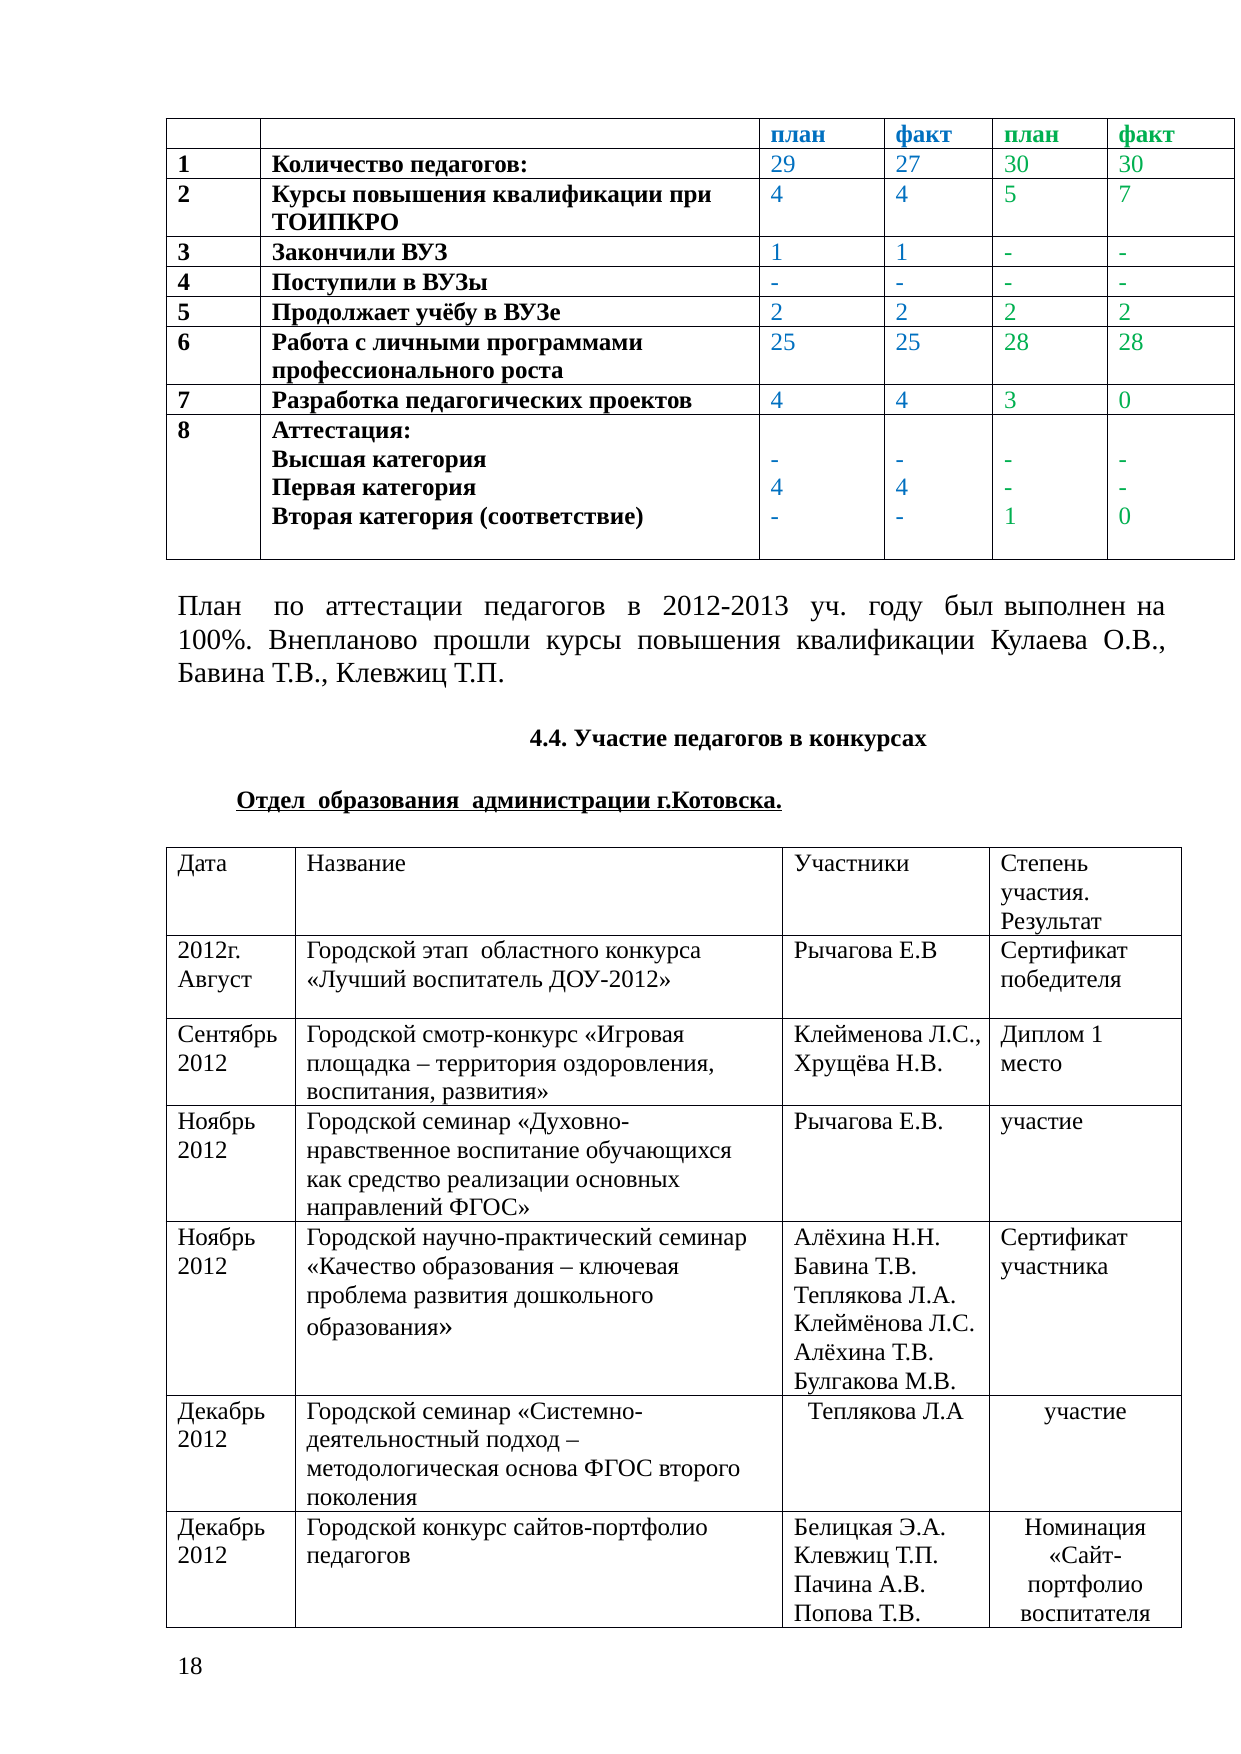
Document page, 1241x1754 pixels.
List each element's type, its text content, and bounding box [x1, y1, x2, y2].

table_cell Поступили в ВУЗы [261, 267, 759, 296]
table_cell Курсы повышения квалификации при ТОИПКРО [261, 179, 759, 236]
table_cell Сентябрь 2012 [167, 1019, 295, 1105]
table_cell Декабрь 2012 [167, 1396, 295, 1511]
table_header [261, 119, 759, 148]
table_cell 2 [993, 297, 1107, 326]
table_cell 3 [993, 385, 1107, 414]
table_cell Теплякова Л.А [783, 1396, 989, 1511]
table_cell Белицкая Э.А. Клевжиц Т.П. Пачина А.В. Попова Т.В. [783, 1512, 989, 1627]
table_cell 4 [167, 267, 260, 296]
table_cell - - 0 [1108, 415, 1234, 559]
table_cell факт [1108, 119, 1234, 148]
table_cell Клейменова Л.С., Хрущёва Н.В. [783, 1019, 989, 1105]
table_cell 7 [167, 385, 260, 414]
table_cell 29 [760, 149, 884, 178]
table_cell Продолжает учёбу в ВУЗе [261, 297, 759, 326]
table_cell 4 [760, 179, 884, 236]
table_cell 4 [760, 385, 884, 414]
table_cell Ноябрь 2012 [167, 1106, 295, 1221]
table_header Участники [783, 848, 989, 934]
table_cell 2 [885, 297, 992, 326]
table_cell 5 [993, 179, 1107, 236]
table_cell 30 [1108, 149, 1234, 178]
table_cell - [1108, 237, 1234, 266]
table_cell - [1108, 267, 1234, 296]
table_cell Декабрь 2012 [167, 1512, 295, 1627]
table_cell 2 [1108, 297, 1234, 326]
table_cell 0 [1108, 385, 1234, 414]
table_cell Аттестация: Высшая категория Первая категория Вторая категория (соответствие) [261, 415, 759, 559]
table_cell 1 [760, 237, 884, 266]
table_cell Городской конкурс сайтов-портфолио педагогов [296, 1512, 782, 1627]
table_cell 28 [1108, 327, 1234, 384]
table_cell - [760, 267, 884, 296]
table_cell Разработка педагогических проектов [261, 385, 759, 414]
table_cell 1 [167, 149, 260, 178]
table_cell - 4 - [885, 415, 992, 559]
table_cell - - 1 [993, 415, 1107, 559]
table_cell участие [990, 1396, 1181, 1511]
table_cell Рычагова Е.В. [783, 1106, 989, 1221]
text 4.4. Участие педагогов в конкурсах [227, 723, 1167, 751]
table_cell факт [885, 119, 992, 148]
table_cell - [993, 237, 1107, 266]
table_cell - [885, 267, 992, 296]
table_cell - 4 - [760, 415, 884, 559]
table_cell - [993, 267, 1107, 296]
table_cell Алёхина Н.Н. Бавина Т.В. Теплякова Л.А. Клеймёнова Л.С. Алёхина Т.В. Булгакова М.В. [783, 1222, 989, 1395]
table_cell план [760, 119, 884, 148]
table_cell 6 [167, 327, 260, 384]
table_cell Рычагова Е.В [783, 936, 989, 1018]
table_cell 25 [760, 327, 884, 384]
table_cell 8 [167, 415, 260, 559]
table_cell 27 [885, 149, 992, 178]
table_cell 2012г. Август [167, 936, 295, 1018]
table_cell 2 [167, 179, 260, 236]
table_cell план [993, 119, 1107, 148]
table_cell Городской этап областного конкурса «Лучший воспитатель ДОУ-2012» [296, 936, 782, 1018]
table_cell 25 [885, 327, 992, 384]
table_cell Работа с личными программами профессионального роста [261, 327, 759, 384]
table_cell Закончили ВУЗ [261, 237, 759, 266]
table_cell участие [990, 1106, 1181, 1221]
table_cell 1 [885, 237, 992, 266]
table_cell 4 [885, 179, 992, 236]
table_header Дата [167, 848, 295, 934]
table_header [167, 119, 260, 148]
table_cell Номинация «Сайт-портфолио воспитателя [990, 1512, 1181, 1627]
table_cell Городской смотр-конкурс «Игровая площадка – территория оздоровления, воспитания, развития» [296, 1019, 782, 1105]
table_cell Ноябрь 2012 [167, 1222, 295, 1395]
table_cell Сертификат участника [990, 1222, 1181, 1395]
table_header Название [296, 848, 782, 934]
table_header Степень участия. Результат [990, 848, 1181, 934]
table_cell Диплом 1 место [990, 1019, 1181, 1105]
table_cell 5 [167, 297, 260, 326]
table_cell Городской научно-практический семинар «Качество образования – ключевая проблема развития дошкольного образования» [296, 1222, 782, 1395]
text Отдел образования администрации г.Котовска. [177, 785, 1167, 814]
table_cell 28 [993, 327, 1107, 384]
table_cell Городской семинар «Системно-деятельностный подход – методологическая основа ФГОС второго поколения [296, 1396, 782, 1511]
table_cell 4 [885, 385, 992, 414]
table_cell 7 [1108, 179, 1234, 236]
table_cell 2 [760, 297, 884, 326]
table_cell Количество педагогов: [261, 149, 759, 178]
table_cell 30 [993, 149, 1107, 178]
table_cell Сертификат победителя [990, 936, 1181, 1018]
text План по аттестации педагогов в 2012-2013 уч. году был выполнен на 100%. Внепланово прошли курсы повышения квалификации Кулаева О.В., Бавина Т.В., Клевжиц Т.П. [177, 588, 1167, 689]
table_cell 3 [167, 237, 260, 266]
table_cell Городской семинар «Духовно-нравственное воспитание обучающихся как средство реализации основных направлений ФГОС» [296, 1106, 782, 1221]
